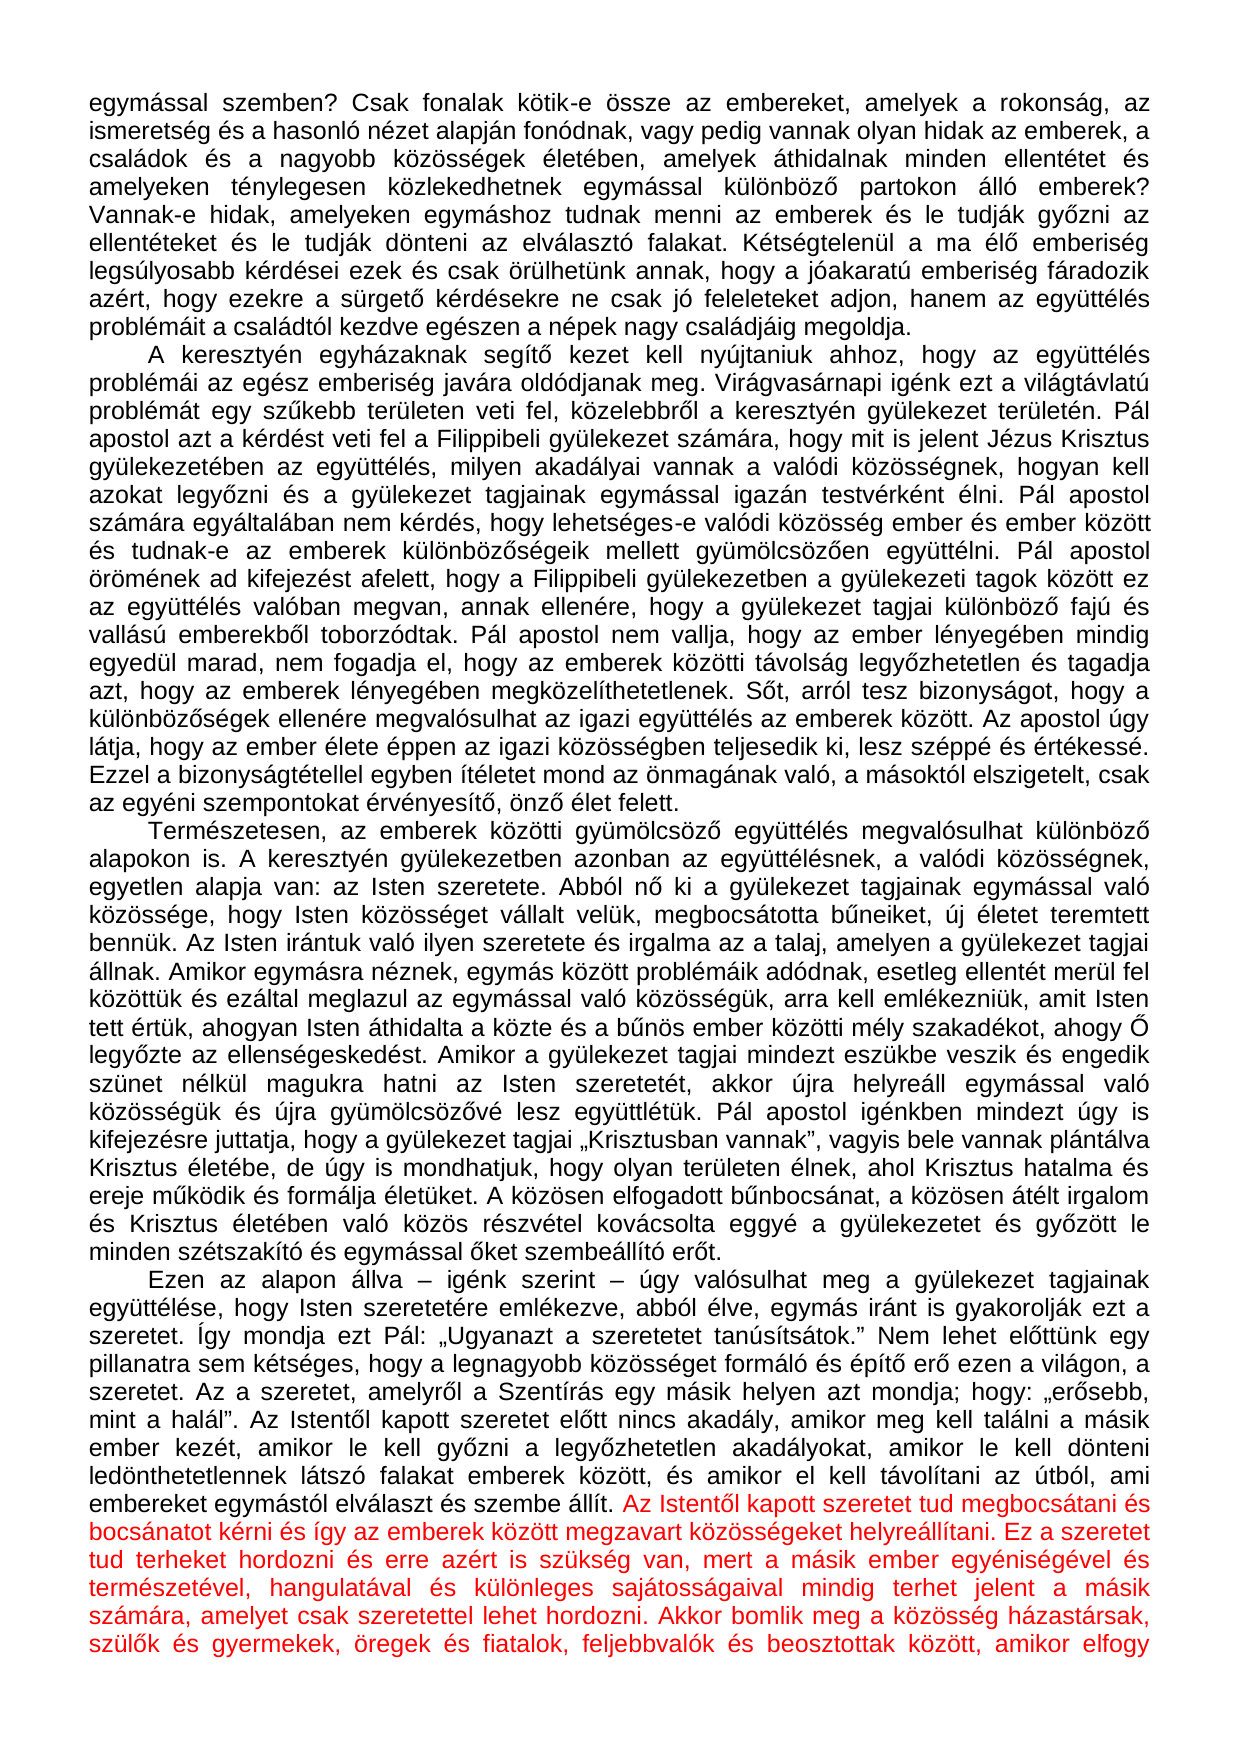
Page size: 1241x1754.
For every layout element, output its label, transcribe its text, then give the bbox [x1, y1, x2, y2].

text Természetesen, az emberek közötti gyümölcsöző együttélés megvalósulhat különböző alapokon is. A keresztyén gyülekezetben azonban az együttélésnek, a valódi közösségnek, egyetlen alapja van: az Isten szeretete. Abból nő ki a gyülekezet tagjainak egymással való közössége, hogy Isten közösséget vállalt velük, megbocsátotta bűneiket, új életet teremtett bennük. Az Isten irántuk való ilyen szeretete és irgalma az a talaj, amelyen a gyülekezet tagjai állnak. Amikor egymásra néznek, egymás között problémáik adódnak, esetleg ellentét merül fel közöttük és ezáltal meglazul az egymással való közösségük, arra kell emlékezniük, amit Isten tett értük, ahogyan Isten áthidalta a közte és a bűnös ember közötti mély szakadékot, ahogy Ő legyőzte az ellenségeskedést. Amikor a gyülekezet tagjai mindezt eszükbe veszik és engedik szünet nélkül magukra hatni az Isten szeretetét, akkor újra helyreáll egymással való közösségük és újra gyümölcsözővé lesz együttlétük. Pál apostol igénkben mindezt úgy is kifejezésre juttatja, hogy a gyülekezet tagjai „Krisztusban vannak”, vagyis bele vannak plántálva Krisztus életébe, de úgy is mondhatjuk, hogy olyan területen élnek, ahol Krisztus hatalma és ereje működik és formálja életüket. A közösen elfogadott bűnbocsánat, a közösen átélt irgalom és Krisztus életében való közös részvétel kovácsolta eggyé a gyülekezetet és győzött le minden szétszakító és egymással őket szembeállító erőt. [88, 817, 1152, 1265]
text egymással szemben? Csak fonalak kötik‑e össze az embereket, amelyek a rokonság, az ismeretség és a hasonló nézet alapján fonódnak, vagy pedig vannak olyan hidak az emberek, a családok és a nagyobb közösségek életében, amelyek áthidalnak minden ellentétet és amelyeken ténylegesen közlekedhetnek egymással különböző partokon álló emberek? Vannak‑e hidak, amelyeken egymáshoz tudnak menni az emberek és le tudják győzni az ellentéteket és le tudják dönteni az elválasztó falakat. Kétségtelenül a ma élő emberiség legsúlyosabb kérdései ezek és csak örülhetünk annak, hogy a jóakaratú emberiség fáradozik azért, hogy ezekre a sürgető kérdésekre ne csak jó feleleteket adjon, hanem az együttélés problémáit a családtól kezdve egészen a népek nagy családjáig megoldja. [88, 88, 1152, 341]
text Ezen az alapon állva – igénk szerint – úgy valósulhat meg a gyülekezet tagjainak együttélése, hogy Isten szeretetére emlékezve, abból élve, egymás iránt is gyakorolják ezt a szeretet. Így mondja ezt Pál: „Ugyanazt a szeretetet tanúsítsátok.” Nem lehet előttünk egy pillanatra sem kétséges, hogy a legnagyobb közösséget formáló és építő erő ezen a világon, a szeretet. Az a szeretet, amelyről a Szentírás egy másik helyen azt mondja; hogy: „erősebb, mint a halál”. Az Istentől kapott szeretet előtt nincs akadály, amikor meg kell találni a másik ember kezét, amikor le kell győzni a legyőzhetetlen akadályokat, amikor le kell dönteni ledönthetetlennek látszó falakat emberek között, és amikor el kell távolítani az útból, ami embereket egymástól elválaszt és szembe állít. Az Istentől kapott szeretet tud megbocsátani és bocsánatot kérni és így az emberek között megzavart közösségeket helyreállítani. Ez a szeretet tud terheket hordozni és erre azért is szükség van, mert a másik ember egyéniségével és természetével, hangulatával és különleges sajátosságaival mindig terhet jelent a másik számára, amelyet csak szeretettel lehet hordozni. Akkor bomlik meg a közösség házastársak, szülők és gyermekek, öregek és fiatalok, feljebbvalók és beosztottak között, amikor elfogy [88, 1265, 1152, 1658]
text A keresztyén egyházaknak segítő kezet kell nyújtaniuk ahhoz, hogy az együttélés problémái az egész emberiség javára oldódjanak meg. Virágvasárnapi igénk ezt a világtávlatú problémát egy szűkebb területen veti fel, közelebbről a keresztyén gyülekezet területén. Pál apostol azt a kérdést veti fel a Filippibeli gyülekezet számára, hogy mit is jelent Jézus Krisztus gyülekezetében az együttélés, milyen akadályai vannak a valódi közösségnek, hogyan kell azokat legyőzni és a gyülekezet tagjainak egymással igazán testvérként élni. Pál apostol számára egyáltalában nem kérdés, hogy lehetséges‑e valódi közösség ember és ember között és tudnak‑e az emberek különbözőségeik mellett gyümölcsözően együttélni. Pál apostol örömének ad kifejezést afelett, hogy a Filippibeli gyülekezetben a gyülekezeti tagok között ez az együttélés valóban megvan, annak ellenére, hogy a gyülekezet tagjai különböző fajú és vallású emberekből toborzódtak. Pál apostol nem vallja, hogy az ember lényegében mindig egyedül marad, nem fogadja el, hogy az emberek közötti távolság legyőzhetetlen és tagadja azt, hogy az emberek lényegében megközelíthetetlenek. Sőt, arról tesz bizonyságot, hogy a különbözőségek ellenére megvalósulhat az igazi együttélés az emberek között. Az apostol úgy látja, hogy az ember élete éppen az igazi közösségben teljesedik ki, lesz széppé és értékessé. Ezzel a bizonyságtétellel egyben ítéletet mond az önmagának való, a másoktól elszigetelt, csak az egyéni szempontokat érvényesítő, önző élet felett. [88, 341, 1152, 817]
